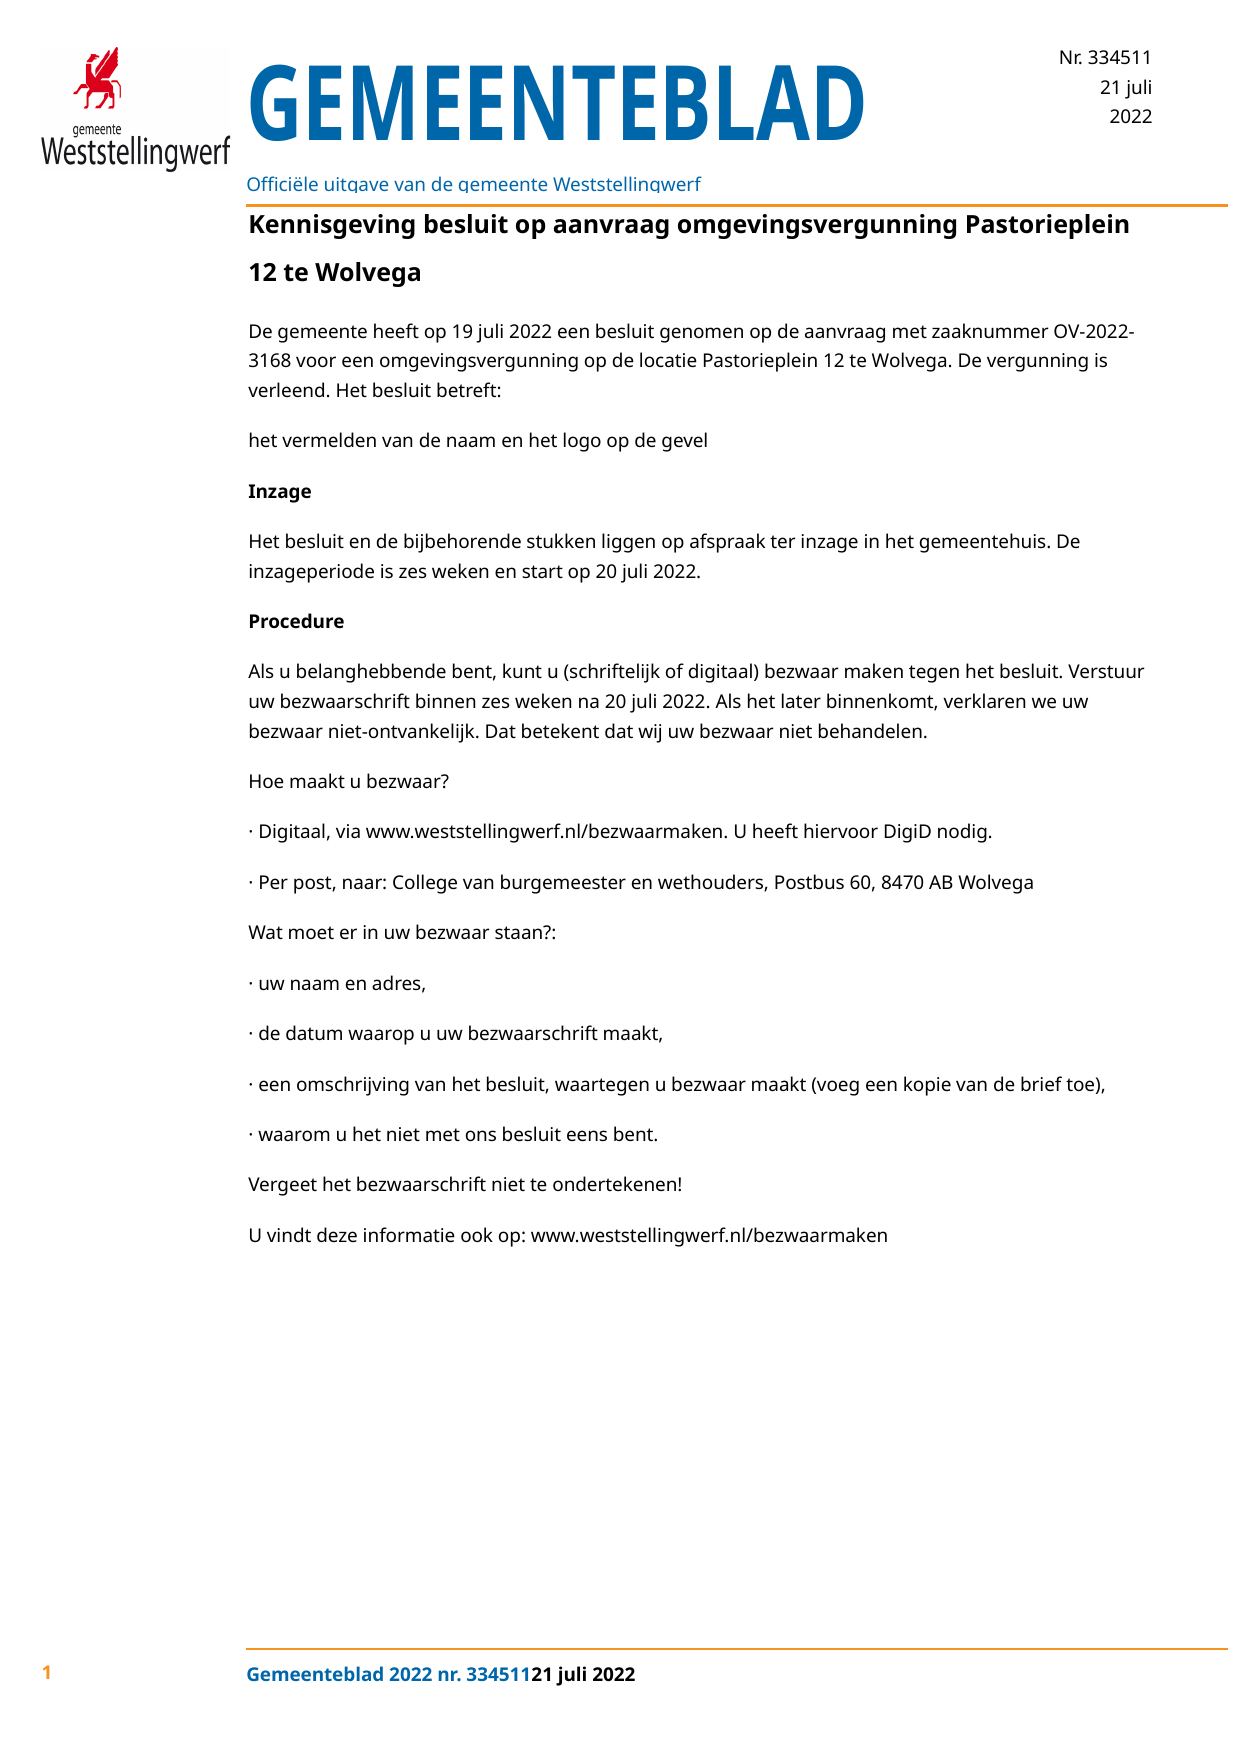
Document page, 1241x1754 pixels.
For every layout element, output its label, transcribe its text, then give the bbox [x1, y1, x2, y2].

text · een omschrijving van het besluit, waartegen u bezwaar maakt (voeg een kopie van de brief toe), [248, 1071, 1152, 1097]
text · waarom u het niet met ons besluit eens bent. [248, 1121, 1152, 1147]
text · uw naam en adres, [248, 970, 1152, 996]
text U vindt deze informatie ook op: www.weststellingwerf.nl/bezwaarmaken [248, 1222, 1152, 1248]
text · de datum waarop u uw bezwaarschrift maakt, [248, 1020, 1152, 1046]
text het vermelden van de naam en het logo op de gevel [248, 427, 1152, 453]
text · Digitaal, via www.weststellingwerf.nl/bezwaarmaken. U heeft hiervoor DigiD nodig. [248, 819, 1152, 844]
text Hoe maakt u bezwaar? [248, 768, 1152, 794]
text Kennisgeving besluit op aanvraag omgevingsvergunning Pastorieplein 12 te Wolvega [248, 207, 1152, 288]
text Procedure [248, 608, 1152, 634]
text Het besluit en de bijbehorende stukken liggen op afspraak ter inzage in het gemeentehuis. De inzageperiode is zes weken en start op 20 juli 2022. [248, 528, 1152, 584]
text Inzage [248, 478, 1152, 504]
text · Per post, naar: College van burgemeester en wethouders, Postbus 60, 8470 AB Wolvega [248, 869, 1152, 895]
text Wat moet er in uw bezwaar staan?: [248, 919, 1152, 945]
text Vergeet het bezwaarschrift niet te ondertekenen! [248, 1172, 1152, 1197]
text Als u belanghebbende bent, kunt u (schriftelijk of digitaal) bezwaar maken tegen het besluit. Verstuur uw bezwaarschrift binnen zes weken na 20 juli 2022. Als het later binnenkomt, verklaren we uw bezwaar niet-ontvankelijk. Dat betekent dat wij uw bezwaar niet behandelen. [248, 659, 1152, 744]
picture [41, 47, 231, 172]
text De gemeente heeft op 19 juli 2022 een besluit genomen op de aanvraag met zaaknummer OV-2022-3168 voor een omgevingsvergunning op de locatie Pastorieplein 12 te Wolvega. De vergunning is verleend. Het besluit betreft: [248, 318, 1152, 403]
